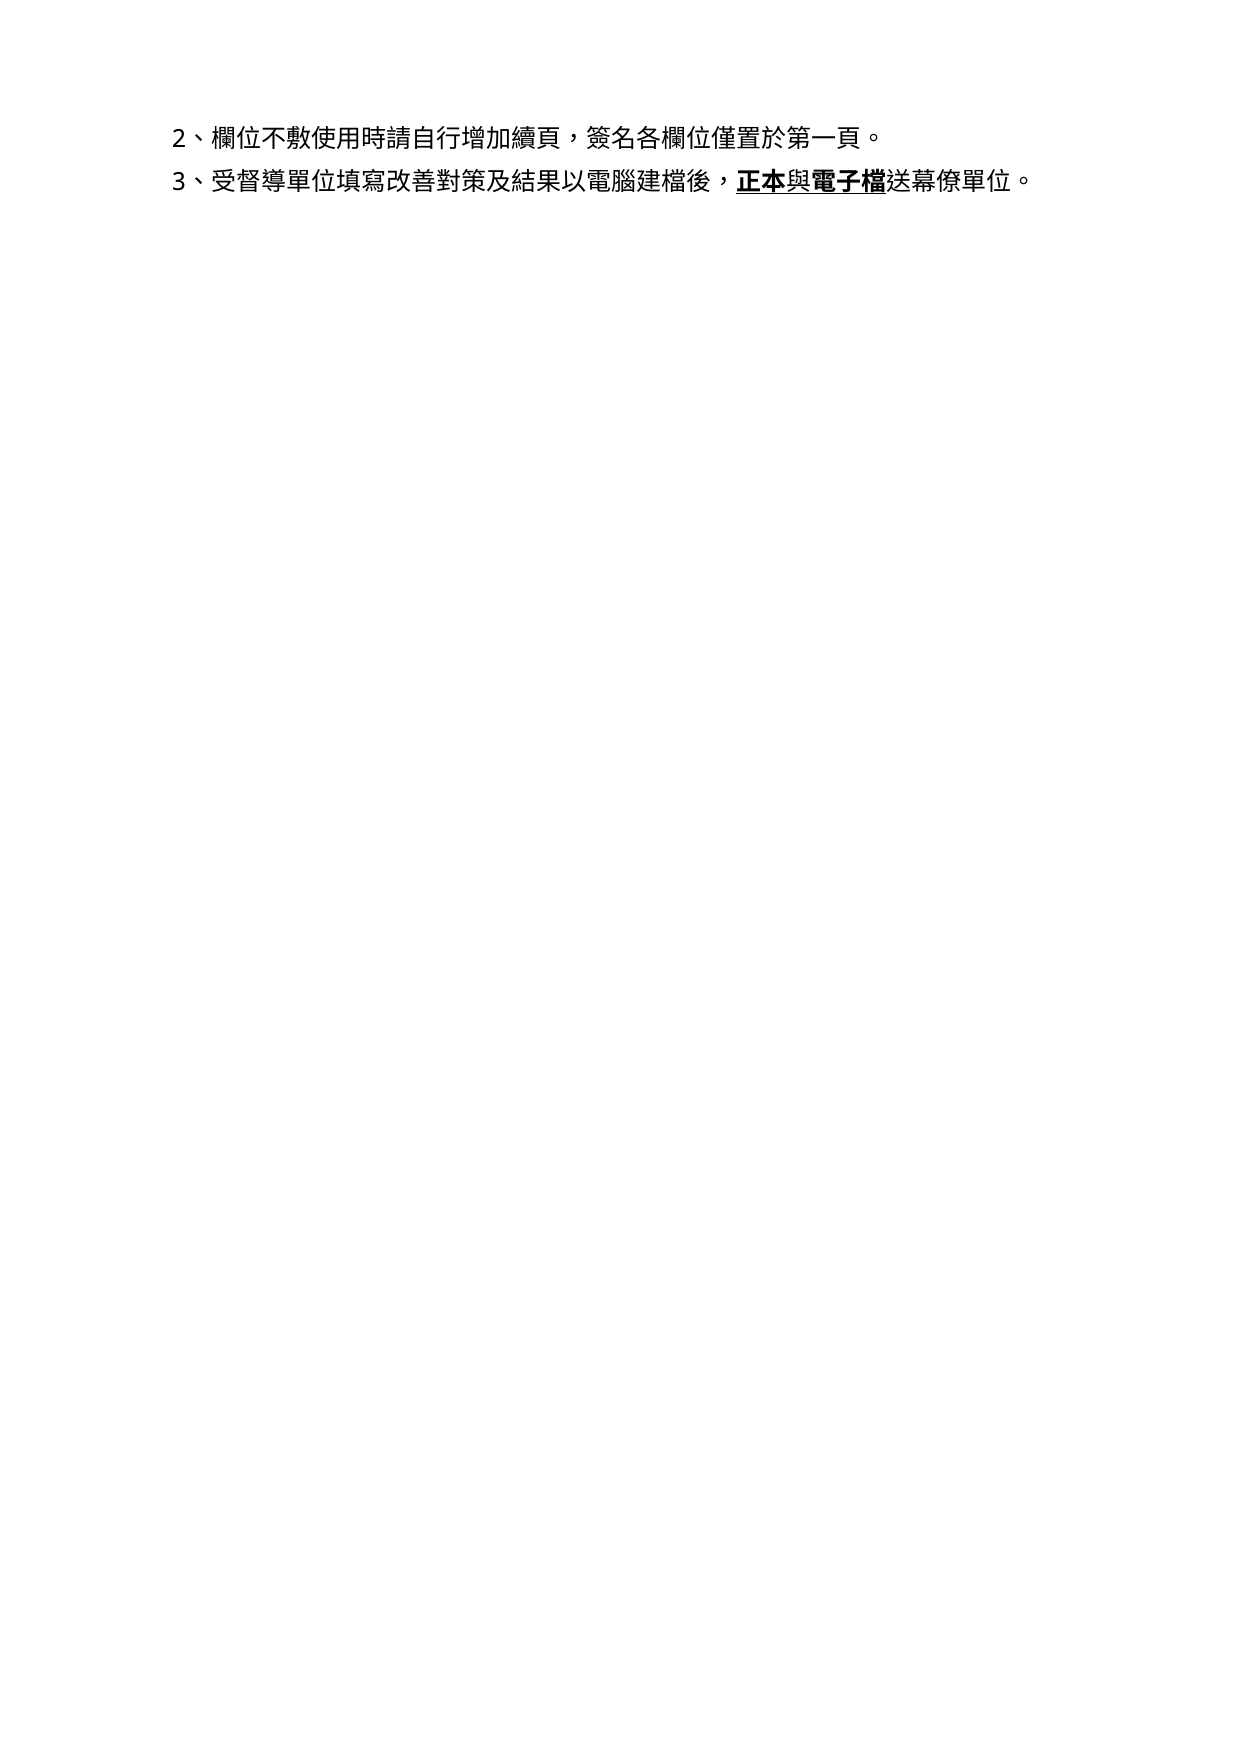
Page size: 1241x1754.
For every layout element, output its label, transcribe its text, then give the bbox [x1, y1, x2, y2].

text 2、欄位不敷使用時請自行增加續頁，簽名各欄位僅置於第一頁。 [171, 118, 1122, 154]
text 3、受督導單位填寫改善對策及結果以電腦建檔後，正本與電子檔送幕僚單位。 [118, 162, 1122, 198]
